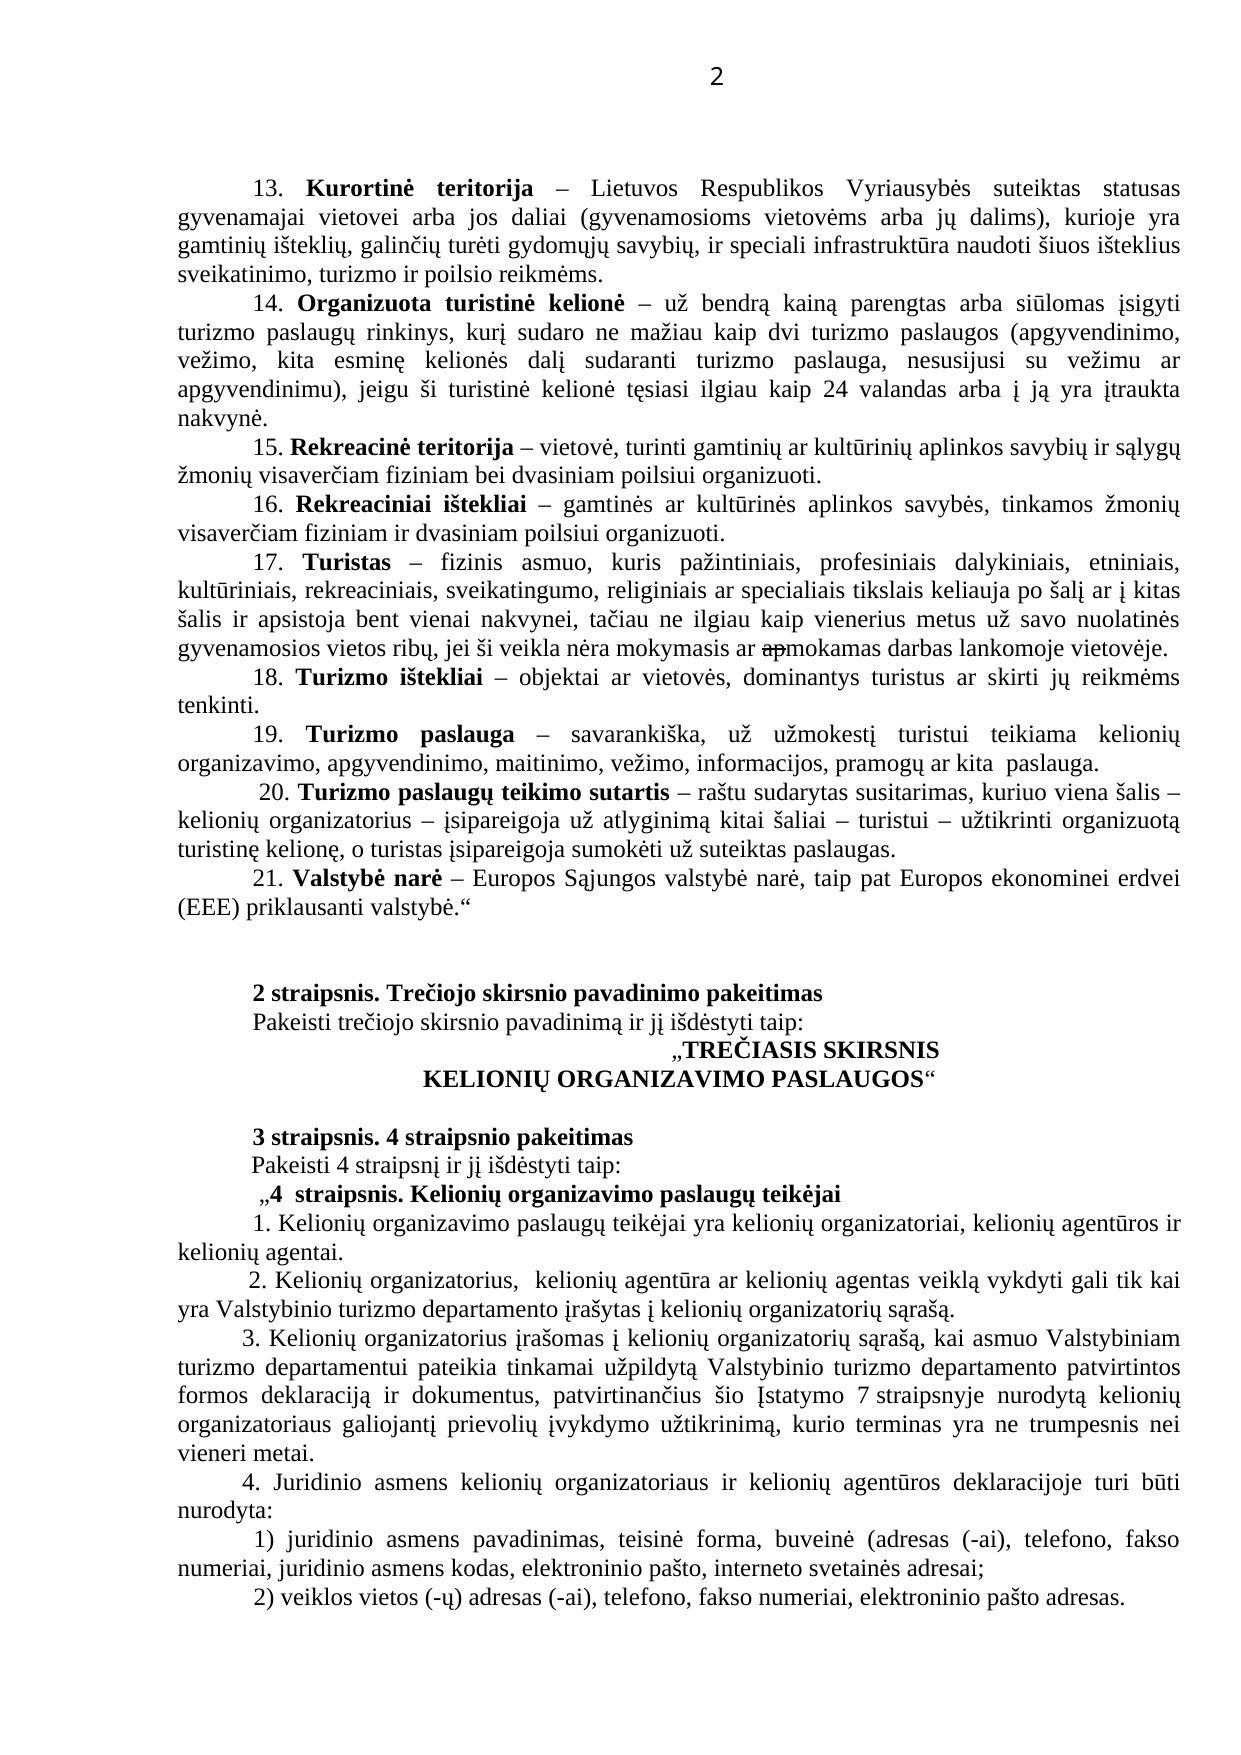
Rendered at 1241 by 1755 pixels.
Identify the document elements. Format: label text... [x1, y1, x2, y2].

text Pakeisti trečiojo skirsnio pavadinimą ir jį išdėstyti taip: [177, 1007, 1181, 1035]
text 20. Turizmo paslaugų teikimo sutartis – raštu sudarytas susitarimas, kuriuo viena šalis – kelionių organizatorius – įsipareigoja už atlyginimą kitai šaliai – turistui – užtikrinti organizuotą turistinę kelionę, o turistas įsipareigoja sumokėti už suteiktas paslaugas. [177, 777, 1181, 863]
text 2 straipsnis. Trečiojo skirsnio pavadinimo pakeitimas [177, 978, 1181, 1007]
text 15. Rekreacinė teritorija – vietovė, turinti gamtinių ar kultūrinių aplinkos savybių ir sąlygų žmonių visaverčiam fiziniam bei dvasiniam poilsiui organizuoti. [177, 432, 1181, 489]
text 17. Turistas – fizinis asmuo, kuris pažintiniais, profesiniais dalykiniais, etniniais, kultūriniais, rekreaciniais, sveikatingumo, religiniais ar specialiais tikslais keliauja po šalį ar į kitas šalis ir apsistoja bent vienai nakvynei, tačiau ne ilgiau kaip vienerius metus už savo nuolatinės gyvenamosios vietos ribų, jei ši veikla nėra mokymasis ar apmokamas darbas lankomoje vietovėje. [177, 547, 1181, 662]
text „TREČIASIS SKIRSNIS [354, 1035, 1181, 1064]
text 16. Rekreaciniai ištekliai – gamtinės ar kultūrinės aplinkos savybės, tinkamos žmonių visaverčiam fiziniam ir dvasiniam poilsiui organizuoti. [177, 489, 1181, 547]
text 3. Kelionių organizatorius įrašomas į kelionių organizatorių sąrašą, kai asmuo Valstybiniam turizmo departamentui pateikia tinkamai užpildytą Valstybinio turizmo departamento patvirtintos formos deklaraciją ir dokumentus, patvirtinančius šio Įstatymo 7 straipsnyje nurodytą kelionių organizatoriaus galiojantį prievolių įvykdymo užtikrinimą, kurio terminas yra ne trumpesnis nei vieneri metai. [177, 1323, 1181, 1467]
text 2. Kelionių organizatorius, kelionių agentūra ar kelionių agentas veiklą vykdyti gali tik kai yra Valstybinio turizmo departamento įrašytas į kelionių organizatorių sąrašą. [177, 1265, 1181, 1323]
text 4. Juridinio asmens kelionių organizatoriaus ir kelionių agentūros deklaracijoje turi būti nurodyta: [177, 1467, 1181, 1524]
text 14. Organizuota turistinė kelionė – už bendrą kainą parengtas arba siūlomas įsigyti turizmo paslaugų rinkinys, kurį sudaro ne mažiau kaip dvi turizmo paslaugos (apgyvendinimo, vežimo, kita esminę kelionės dalį sudaranti turizmo paslauga, nesusijusi su vežimu ar apgyvendinimu), jeigu ši turistinė kelionė tęsiasi ilgiau kaip 24 valandas arba į ją yra įtraukta nakvynė. [177, 288, 1181, 432]
text 1. Kelionių organizavimo paslaugų teikėjai yra kelionių organizatoriai, kelionių agentūros ir kelionių agentai. [177, 1208, 1181, 1265]
text „4 straipsnis. Kelionių organizavimo paslaugų teikėjai [177, 1179, 1181, 1208]
text 19. Turizmo paslauga – savarankiška, už užmokestį turistui teikiama kelionių organizavimo, apgyvendinimo, maitinimo, vežimo, informacijos, pramogų ar kita paslauga. [177, 719, 1181, 777]
text KELIONIŲ ORGANIZAVIMO PASLAUGOS“ [177, 1064, 1181, 1093]
text 2) veiklos vietos (-ų) adresas (-ai), telefono, fakso numeriai, elektroninio pašto adresas. [177, 1582, 1181, 1610]
text 1) juridinio asmens pavadinimas, teisinė forma, buveinė (adresas (-ai), telefono, fakso numeriai, juridinio asmens kodas, elektroninio pašto, interneto svetainės adresai; [177, 1524, 1181, 1582]
text 3 straipsnis. 4 straipsnio pakeitimas [177, 1122, 1181, 1150]
text Pakeisti 4 straipsnį ir jį išdėstyti taip: [251, 1150, 1181, 1179]
text 18. Turizmo ištekliai – objektai ar vietovės, dominantys turistus ar skirti jų reikmėms tenkinti. [177, 662, 1181, 719]
text 21. Valstybė narė – Europos Sąjungos valstybė narė, taip pat Europos ekonominei erdvei (EEE) priklausanti valstybė.“ [177, 863, 1181, 920]
text 13. Kurortinė teritorija – Lietuvos Respublikos Vyriausybės suteiktas statusas gyvenamajai vietovei arba jos daliai (gyvenamosioms vietovėms arba jų dalims), kurioje yra gamtinių išteklių, galinčių turėti gydomųjų savybių, ir speciali infrastruktūra naudoti šiuos išteklius sveikatinimo, turizmo ir poilsio reikmėms. [177, 173, 1181, 288]
